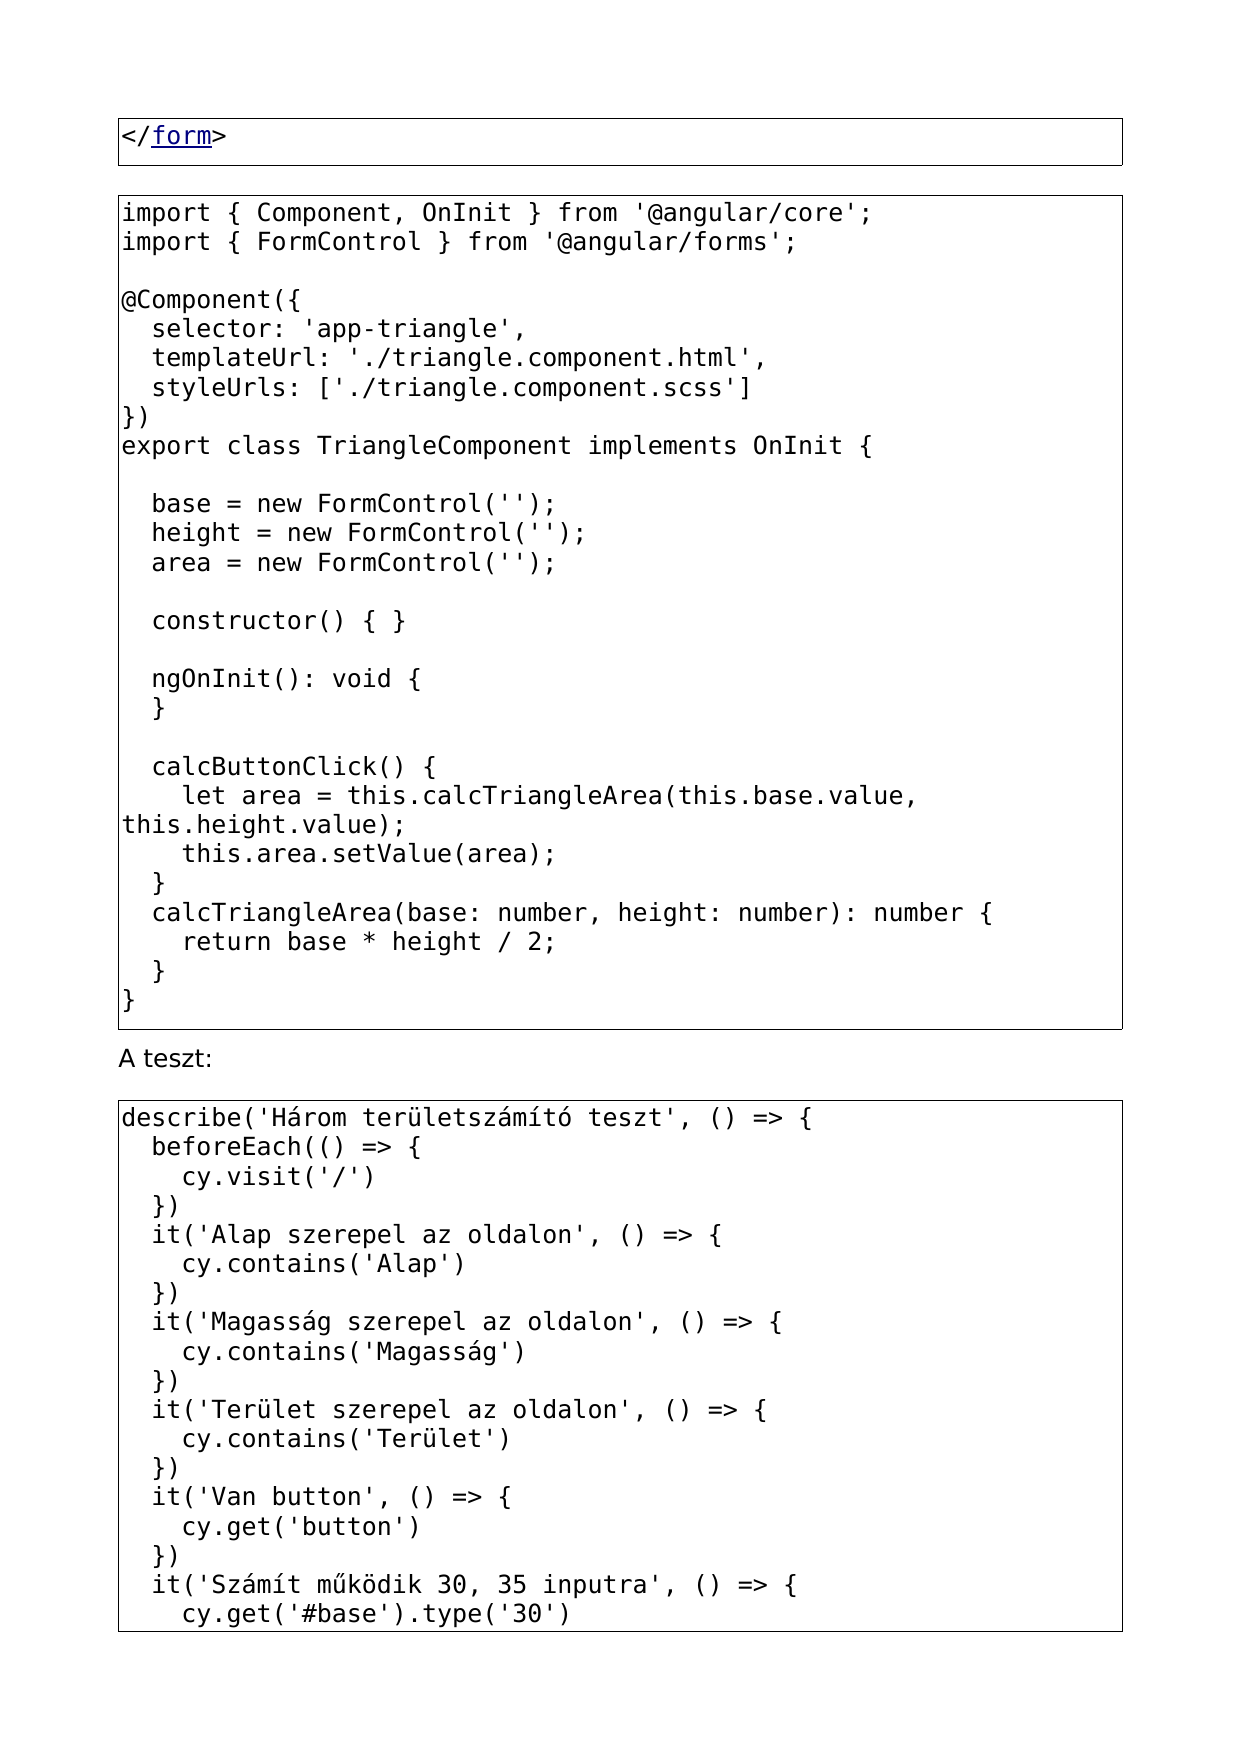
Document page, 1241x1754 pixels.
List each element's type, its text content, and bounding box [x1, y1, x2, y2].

text A teszt: [118, 1044, 1122, 1073]
table_header import { Component, OnInit } from '@angular/core'; import { FormControl } from '@angular/forms'; @Component({ selector: 'app-triangle', templateUrl: './triangle.component.html', styleUrls: ['./triangle.component.scss'] }) export class TriangleComponent implements OnInit { base = new FormControl(''); height = new FormControl(''); area = new FormControl(''); constructor() { } ngOnInit(): void { } calcButtonClick() { let area = this.calcTriangleArea(this.base.value, this.height.value); this.area.setValue(area); } calcTriangleArea(base: number, height: number): number { return base * height / 2; } } [119, 196, 1122, 1029]
table_header describe('Három területszámító teszt', () => { beforeEach(() => { cy.visit('/') }) it('Alap szerepel az oldalon', () => { cy.contains('Alap') }) it('Magasság szerepel az oldalon', () => { cy.contains('Magasság') }) it('Terület szerepel az oldalon', () => { cy.contains('Terület') }) it('Van button', () => { cy.get('button') }) it('Számít működik 30, 35 inputra', () => { cy.get('#base').type('30') [119, 1101, 1122, 1631]
table_header </form> [119, 119, 1122, 165]
